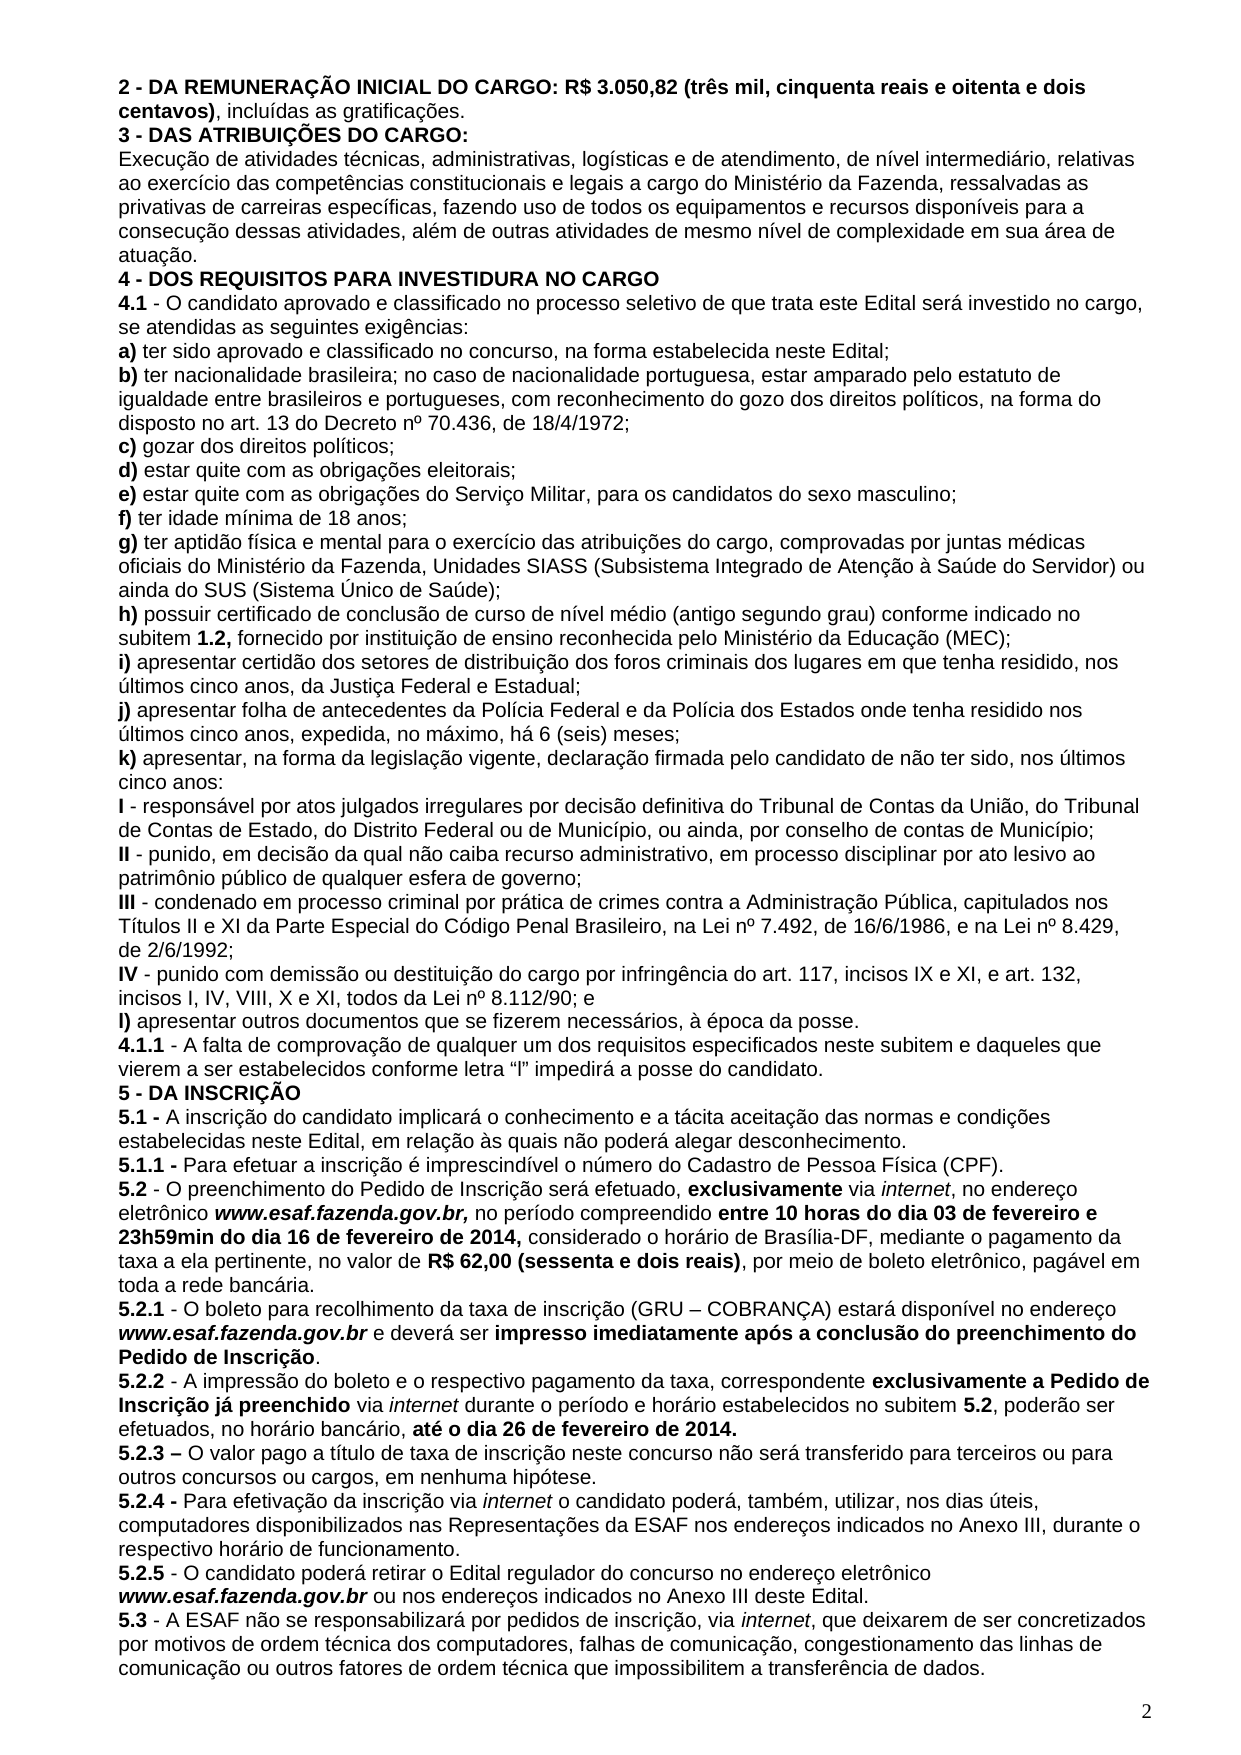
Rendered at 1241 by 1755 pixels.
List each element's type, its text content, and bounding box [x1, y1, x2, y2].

subtitle 5 - DA INSCRIÇÃO [118, 1081, 1149, 1105]
text 5.2.4 - Para efetivação da inscrição via internet o candidato poderá, também, utilizar, nos dias úteis, computadores disponibilizados nas Representações da ESAF nos endereços indicados no Anexo III, durante o respectivo horário de funcionamento. [118, 1488, 1149, 1560]
text a) ter sido aprovado e classificado no concurso, na forma estabelecida neste Edital; [118, 338, 1149, 362]
subtitle 4 - DOS REQUISITOS PARA INVESTIDURA NO CARGO [118, 267, 1149, 291]
text e) estar quite com as obrigações do Serviço Militar, para os candidatos do sexo masculino; [118, 482, 1149, 506]
text b) ter nacionalidade brasileira; no caso de nacionalidade portuguesa, estar amparado pelo estatuto de igualdade entre brasileiros e portugueses, com reconhecimento do gozo dos direitos políticos, na forma do disposto no art. 13 do Decreto nº 70.436, de 18/4/1972; [118, 362, 1149, 434]
text 5.2.2 - A impressão do boleto e o respectivo pagamento da taxa, correspondente exclusivamente a Pedido de Inscrição já preenchido via internet durante o período e horário estabelecidos no subitem 5.2, poderão ser efetuados, no horário bancário, até o dia 26 de fevereiro de 2014. [118, 1369, 1152, 1441]
text 4.1.1 - A falta de comprovação de qualquer um dos requisitos especificados neste subitem e daqueles que vierem a ser estabelecidos conforme letra “l” impedirá a posse do candidato. [118, 1033, 1149, 1081]
subtitle 3 - DAS ATRIBUIÇÕES DO CARGO: [118, 123, 1149, 147]
text Execução de atividades técnicas, administrativas, logísticas e de atendimento, de nível intermediário, relativas ao exercício das competências constitucionais e legais a cargo do Ministério da Fazenda, ressalvadas as privativas de carreiras específicas, fazendo uso de todos os equipamentos e recursos disponíveis para a consecução dessas atividades, além de outras atividades de mesmo nível de complexidade em sua área de atuação. [118, 147, 1149, 267]
subtitle 2 - DA REMUNERAÇÃO INICIAL DO CARGO: R$ 3.050,82 (três mil, cinquenta reais e oitenta e dois centavos), incluídas as gratificações. [118, 75, 1149, 123]
text II - punido, em decisão da qual não caiba recurso administrativo, em processo disciplinar por ato lesivo ao patrimônio público de qualquer esfera de governo; [118, 842, 1149, 889]
text III - condenado em processo criminal por prática de crimes contra a Administração Pública, capitulados nos Títulos II e XI da Parte Especial do Código Penal Brasileiro, na Lei nº 7.492, de 16/6/1986, e na Lei nº 8.429, de 2/6/1992; [118, 889, 1149, 961]
text 5.2 - O preenchimento do Pedido de Inscrição será efetuado, exclusivamente via internet, no endereço eletrônico www.esaf.fazenda.gov.br, no período compreendido entre 10 horas do dia 03 de fevereiro e 23h59min do dia 16 de fevereiro de 2014, considerado o horário de Brasília-DF, mediante o pagamento da taxa a ela pertinente, no valor de R$ 62,00 (sessenta e dois reais), por meio de boleto eletrônico, pagável em toda a rede bancária. [118, 1177, 1149, 1297]
text 5.3 - A ESAF não se responsabilizará por pedidos de inscrição, via internet, que deixarem de ser concretizados por motivos de ordem técnica dos computadores, falhas de comunicação, congestionamento das linhas de comunicação ou outros fatores de ordem técnica que impossibilitem a transferência de dados. [118, 1608, 1149, 1680]
text h) possuir certificado de conclusão de curso de nível médio (antigo segundo grau) conforme indicado no subitem 1.2, fornecido por instituição de ensino reconhecida pelo Ministério da Educação (MEC); [118, 602, 1149, 650]
text 5.2.1 - O boleto para recolhimento da taxa de inscrição (GRU – COBRANÇA) estará disponível no endereço www.esaf.fazenda.gov.br e deverá ser impresso imediatamente após a conclusão do preenchimento do Pedido de Inscrição. [118, 1297, 1149, 1369]
text g) ter aptidão física e mental para o exercício das atribuições do cargo, comprovadas por juntas médicas oficiais do Ministério da Fazenda, Unidades SIASS (Subsistema Integrado de Atenção à Saúde do Servidor) ou ainda do SUS (Sistema Único de Saúde); [118, 530, 1149, 602]
text 5.1.1 - Para efetuar a inscrição é imprescindível o número do Cadastro de Pessoa Física (CPF). [118, 1153, 1149, 1177]
text f) ter idade mínima de 18 anos; [118, 506, 1149, 530]
text IV - punido com demissão ou destituição do cargo por infringência do art. 117, incisos IX e XI, e art. 132, incisos I, IV, VIII, X e XI, todos da Lei nº 8.112/90; e [118, 961, 1149, 1009]
text j) apresentar folha de antecedentes da Polícia Federal e da Polícia dos Estados onde tenha residido nos últimos cinco anos, expedida, no máximo, há 6 (seis) meses; [118, 698, 1149, 746]
text 5.1 - A inscrição do candidato implicará o conhecimento e a tácita aceitação das normas e condições estabelecidas neste Edital, em relação às quais não poderá alegar desconhecimento. [118, 1105, 1149, 1153]
text d) estar quite com as obrigações eleitorais; [118, 458, 1149, 482]
text l) apresentar outros documentos que se fizerem necessários, à época da posse. [118, 1009, 1149, 1033]
text k) apresentar, na forma da legislação vigente, declaração firmada pelo candidato de não ter sido, nos últimos cinco anos: [118, 746, 1149, 794]
text c) gozar dos direitos políticos; [118, 434, 1149, 458]
text i) apresentar certidão dos setores de distribuição dos foros criminais dos lugares em que tenha residido, nos últimos cinco anos, da Justiça Federal e Estadual; [118, 650, 1149, 698]
text I - responsável por atos julgados irregulares por decisão definitiva do Tribunal de Contas da União, do Tribunal de Contas de Estado, do Distrito Federal ou de Município, ou ainda, por conselho de contas de Município; [118, 794, 1149, 842]
text 5.2.3 – O valor pago a título de taxa de inscrição neste concurso não será transferido para terceiros ou para outros concursos ou cargos, em nenhuma hipótese. [118, 1441, 1152, 1488]
text 4.1 - O candidato aprovado e classificado no processo seletivo de que trata este Edital será investido no cargo, se atendidas as seguintes exigências: [118, 291, 1149, 338]
text 5.2.5 - O candidato poderá retirar o Edital regulador do concurso no endereço eletrônico www.esaf.fazenda.gov.br ou nos endereços indicados no Anexo III deste Edital. [118, 1560, 1149, 1608]
